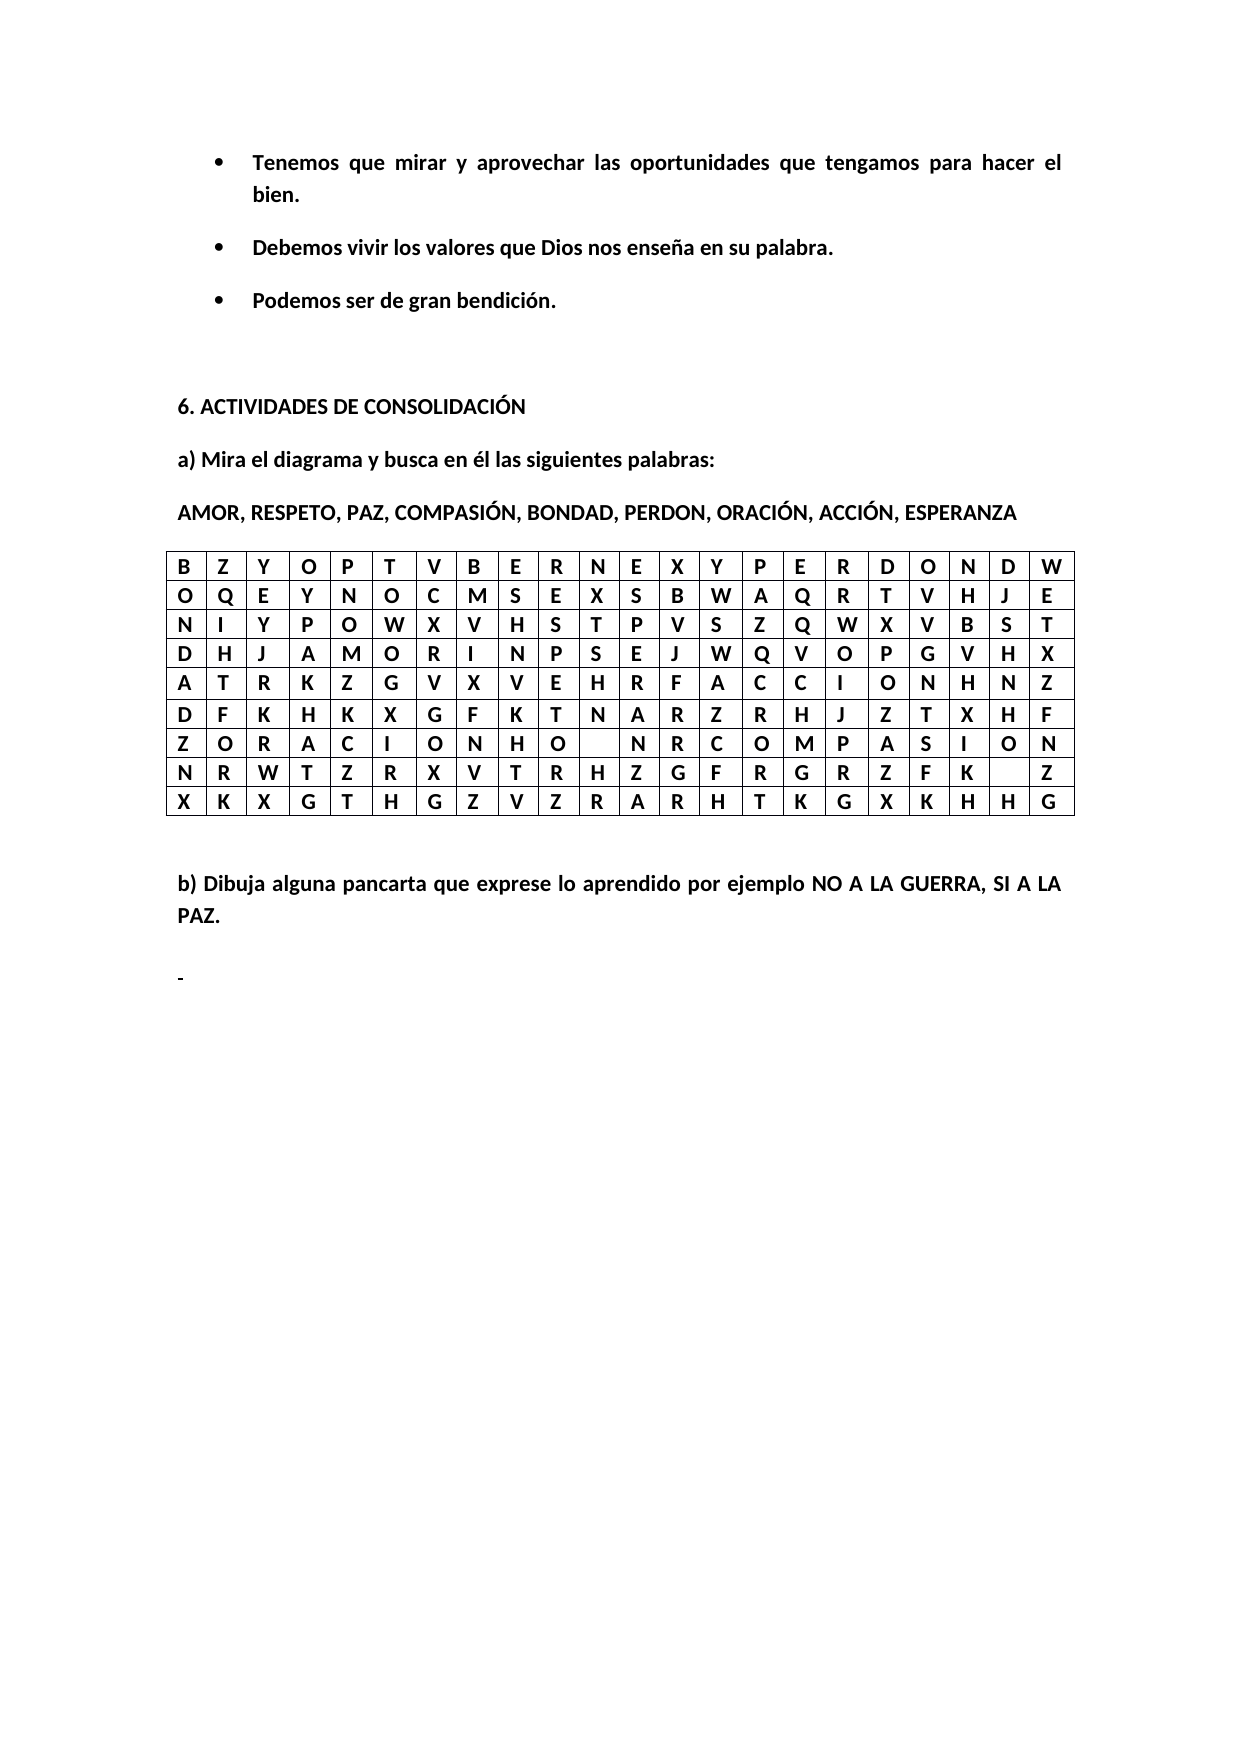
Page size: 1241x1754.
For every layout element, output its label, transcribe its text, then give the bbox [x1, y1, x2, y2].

table_cell P [620, 610, 659, 638]
table_cell A [167, 668, 206, 699]
table_cell V [784, 639, 825, 667]
table_cell H [990, 639, 1029, 667]
table_cell H [950, 668, 989, 699]
table_cell X [417, 610, 456, 638]
table_cell F [910, 758, 949, 786]
table_cell G [290, 787, 330, 815]
table_cell A [290, 639, 330, 667]
table_cell Z [539, 787, 579, 815]
table_cell B [660, 581, 699, 609]
table_header T [373, 552, 416, 580]
table_cell H [499, 610, 538, 638]
table_cell X [950, 700, 989, 728]
table_cell N [167, 758, 206, 786]
table_cell T [539, 700, 579, 728]
table_cell R [826, 581, 868, 609]
table_cell T [207, 668, 246, 699]
table_cell K [290, 668, 330, 699]
table_cell X [1030, 639, 1074, 667]
table_header R [539, 552, 579, 580]
table_cell R [373, 758, 416, 786]
text b) Dibuja alguna pancarta que exprese lo aprendido por ejemplo NO A LA GUERRA, SI A LA PAZ. [177, 869, 1063, 929]
table_cell K [331, 700, 372, 728]
table_cell H [990, 787, 1029, 815]
table_cell E [539, 668, 579, 699]
table_cell S [539, 610, 579, 638]
table_cell F [700, 758, 742, 786]
table_cell K [910, 787, 949, 815]
table_header D [869, 552, 909, 580]
table_cell X [869, 610, 909, 638]
table_cell Y [290, 581, 330, 609]
table_cell W [247, 758, 289, 786]
table_cell O [826, 639, 868, 667]
table_cell Z [167, 729, 206, 757]
table_cell E [539, 581, 579, 609]
table_cell X [167, 787, 206, 815]
table_cell R [417, 639, 456, 667]
table_cell [580, 729, 619, 757]
table_cell Z [700, 700, 742, 728]
table_header Z [207, 552, 246, 580]
table_cell O [207, 729, 246, 757]
table_cell G [373, 668, 416, 699]
table_cell V [660, 610, 699, 638]
table_cell J [660, 639, 699, 667]
table_cell E [620, 639, 659, 667]
table_cell C [417, 581, 456, 609]
table_cell O [869, 668, 909, 699]
table_cell C [784, 668, 825, 699]
table_cell R [580, 787, 619, 815]
table_cell X [373, 700, 416, 728]
table_cell N [580, 700, 619, 728]
table_cell Y [247, 610, 289, 638]
table_cell R [826, 758, 868, 786]
table_cell V [910, 610, 949, 638]
table_cell H [290, 700, 330, 728]
table_cell D [167, 700, 206, 728]
table_cell Q [784, 581, 825, 609]
table_cell R [620, 668, 659, 699]
table_cell R [247, 668, 289, 699]
table_cell R [743, 758, 783, 786]
table_cell R [660, 787, 699, 815]
table_cell P [539, 639, 579, 667]
table_cell P [826, 729, 868, 757]
table_cell N [457, 729, 498, 757]
table_cell I [373, 729, 416, 757]
text a) Mira el diagrama y busca en él las siguientes palabras: [177, 445, 1063, 473]
table_cell P [869, 639, 909, 667]
table_cell M [784, 729, 825, 757]
table_header P [331, 552, 372, 580]
table_cell O [417, 729, 456, 757]
table_cell W [700, 581, 742, 609]
table_cell S [990, 610, 1029, 638]
list Podemos ser de gran bendición. [215, 286, 1063, 314]
table_cell T [290, 758, 330, 786]
table_cell N [990, 668, 1029, 699]
table_cell G [910, 639, 949, 667]
table_cell K [499, 700, 538, 728]
table_cell [990, 758, 1029, 786]
table_cell H [700, 787, 742, 815]
table_cell H [580, 668, 619, 699]
table_cell P [290, 610, 330, 638]
table_cell G [826, 787, 868, 815]
table_header E [499, 552, 538, 580]
table_cell Z [620, 758, 659, 786]
table_header O [910, 552, 949, 580]
table_header P [743, 552, 783, 580]
table_cell T [743, 787, 783, 815]
table_cell C [700, 729, 742, 757]
table_cell X [457, 668, 498, 699]
table_cell T [869, 581, 909, 609]
table_cell K [207, 787, 246, 815]
table_cell H [950, 787, 989, 815]
table_cell A [620, 700, 659, 728]
table_header X [660, 552, 699, 580]
table_cell V [417, 668, 456, 699]
table_cell H [373, 787, 416, 815]
table_header B [457, 552, 498, 580]
table_cell N [499, 639, 538, 667]
table_cell Z [331, 758, 372, 786]
table_cell Q [743, 639, 783, 667]
table_cell O [990, 729, 1029, 757]
table_cell A [743, 581, 783, 609]
table_cell F [660, 668, 699, 699]
table_cell O [539, 729, 579, 757]
table_cell G [1030, 787, 1074, 815]
table_cell X [417, 758, 456, 786]
table_header B [167, 552, 206, 580]
table_cell T [910, 700, 949, 728]
table_cell W [373, 610, 416, 638]
table_cell K [784, 787, 825, 815]
table_cell X [869, 787, 909, 815]
table_cell M [331, 639, 372, 667]
table_header Y [247, 552, 289, 580]
table_cell R [247, 729, 289, 757]
table_cell W [826, 610, 868, 638]
table_cell Z [869, 700, 909, 728]
table_header E [620, 552, 659, 580]
table_cell I [826, 668, 868, 699]
table_cell C [331, 729, 372, 757]
table_cell H [499, 729, 538, 757]
table_cell H [580, 758, 619, 786]
table_cell T [499, 758, 538, 786]
table_cell Z [331, 668, 372, 699]
table_cell G [417, 787, 456, 815]
table_cell A [869, 729, 909, 757]
table_cell V [499, 787, 538, 815]
table_cell K [247, 700, 289, 728]
table_cell M [457, 581, 498, 609]
text AMOR, RESPETO, PAZ, COMPASIÓN, BONDAD, PERDON, ORACIÓN, ACCIÓN, ESPERANZA [177, 498, 1063, 526]
table_cell Z [1030, 668, 1074, 699]
table_header N [580, 552, 619, 580]
table_cell V [457, 758, 498, 786]
table_cell T [331, 787, 372, 815]
table_cell G [417, 700, 456, 728]
table_cell R [660, 729, 699, 757]
table_cell S [620, 581, 659, 609]
table_cell T [1030, 610, 1074, 638]
table_cell O [373, 581, 416, 609]
table_cell B [950, 610, 989, 638]
table_cell R [743, 700, 783, 728]
list Debemos vivir los valores que Dios nos enseña en su palabra. [215, 233, 1063, 261]
table_cell E [1030, 581, 1074, 609]
table_cell X [247, 787, 289, 815]
table_cell Z [1030, 758, 1074, 786]
table_cell I [950, 729, 989, 757]
table_cell O [373, 639, 416, 667]
table_header O [290, 552, 330, 580]
table_cell E [247, 581, 289, 609]
table_cell Q [207, 581, 246, 609]
table_cell Z [457, 787, 498, 815]
table_cell I [207, 610, 246, 638]
table_cell H [784, 700, 825, 728]
table_cell I [457, 639, 498, 667]
table_header W [1030, 552, 1074, 580]
table_cell N [910, 668, 949, 699]
table_cell H [990, 700, 1029, 728]
table_cell F [207, 700, 246, 728]
table_cell N [331, 581, 372, 609]
table_cell A [290, 729, 330, 757]
text 6. ACTIVIDADES DE CONSOLIDACIÓN [177, 392, 1063, 420]
table_cell N [1030, 729, 1074, 757]
table_cell G [784, 758, 825, 786]
table_cell W [700, 639, 742, 667]
table_cell N [620, 729, 659, 757]
table_cell H [950, 581, 989, 609]
table_cell J [826, 700, 868, 728]
table_cell O [167, 581, 206, 609]
table_cell H [207, 639, 246, 667]
table_cell Q [784, 610, 825, 638]
table_cell S [910, 729, 949, 757]
table_cell F [1030, 700, 1074, 728]
table_cell R [207, 758, 246, 786]
table_cell T [580, 610, 619, 638]
table_header D [990, 552, 1029, 580]
table_cell J [990, 581, 1029, 609]
table_cell Z [743, 610, 783, 638]
table_cell J [247, 639, 289, 667]
table_cell O [743, 729, 783, 757]
table_cell K [950, 758, 989, 786]
table_cell R [539, 758, 579, 786]
table_cell Z [869, 758, 909, 786]
table_cell S [580, 639, 619, 667]
table_cell C [743, 668, 783, 699]
table_header E [784, 552, 825, 580]
table_cell A [700, 668, 742, 699]
table_cell S [700, 610, 742, 638]
table_cell G [660, 758, 699, 786]
list Tenemos que mirar y aprovechar las oportunidades que tengamos para hacer el bien. [215, 148, 1063, 208]
table_cell X [580, 581, 619, 609]
table_cell S [499, 581, 538, 609]
table_cell V [910, 581, 949, 609]
table_cell R [660, 700, 699, 728]
table_cell F [457, 700, 498, 728]
table_cell V [950, 639, 989, 667]
table_cell V [499, 668, 538, 699]
table_header V [417, 552, 456, 580]
table_header Y [700, 552, 742, 580]
table_cell O [331, 610, 372, 638]
table_header N [950, 552, 989, 580]
table_cell N [167, 610, 206, 638]
table_header R [826, 552, 868, 580]
table_cell V [457, 610, 498, 638]
table_cell D [167, 639, 206, 667]
table_cell A [620, 787, 659, 815]
